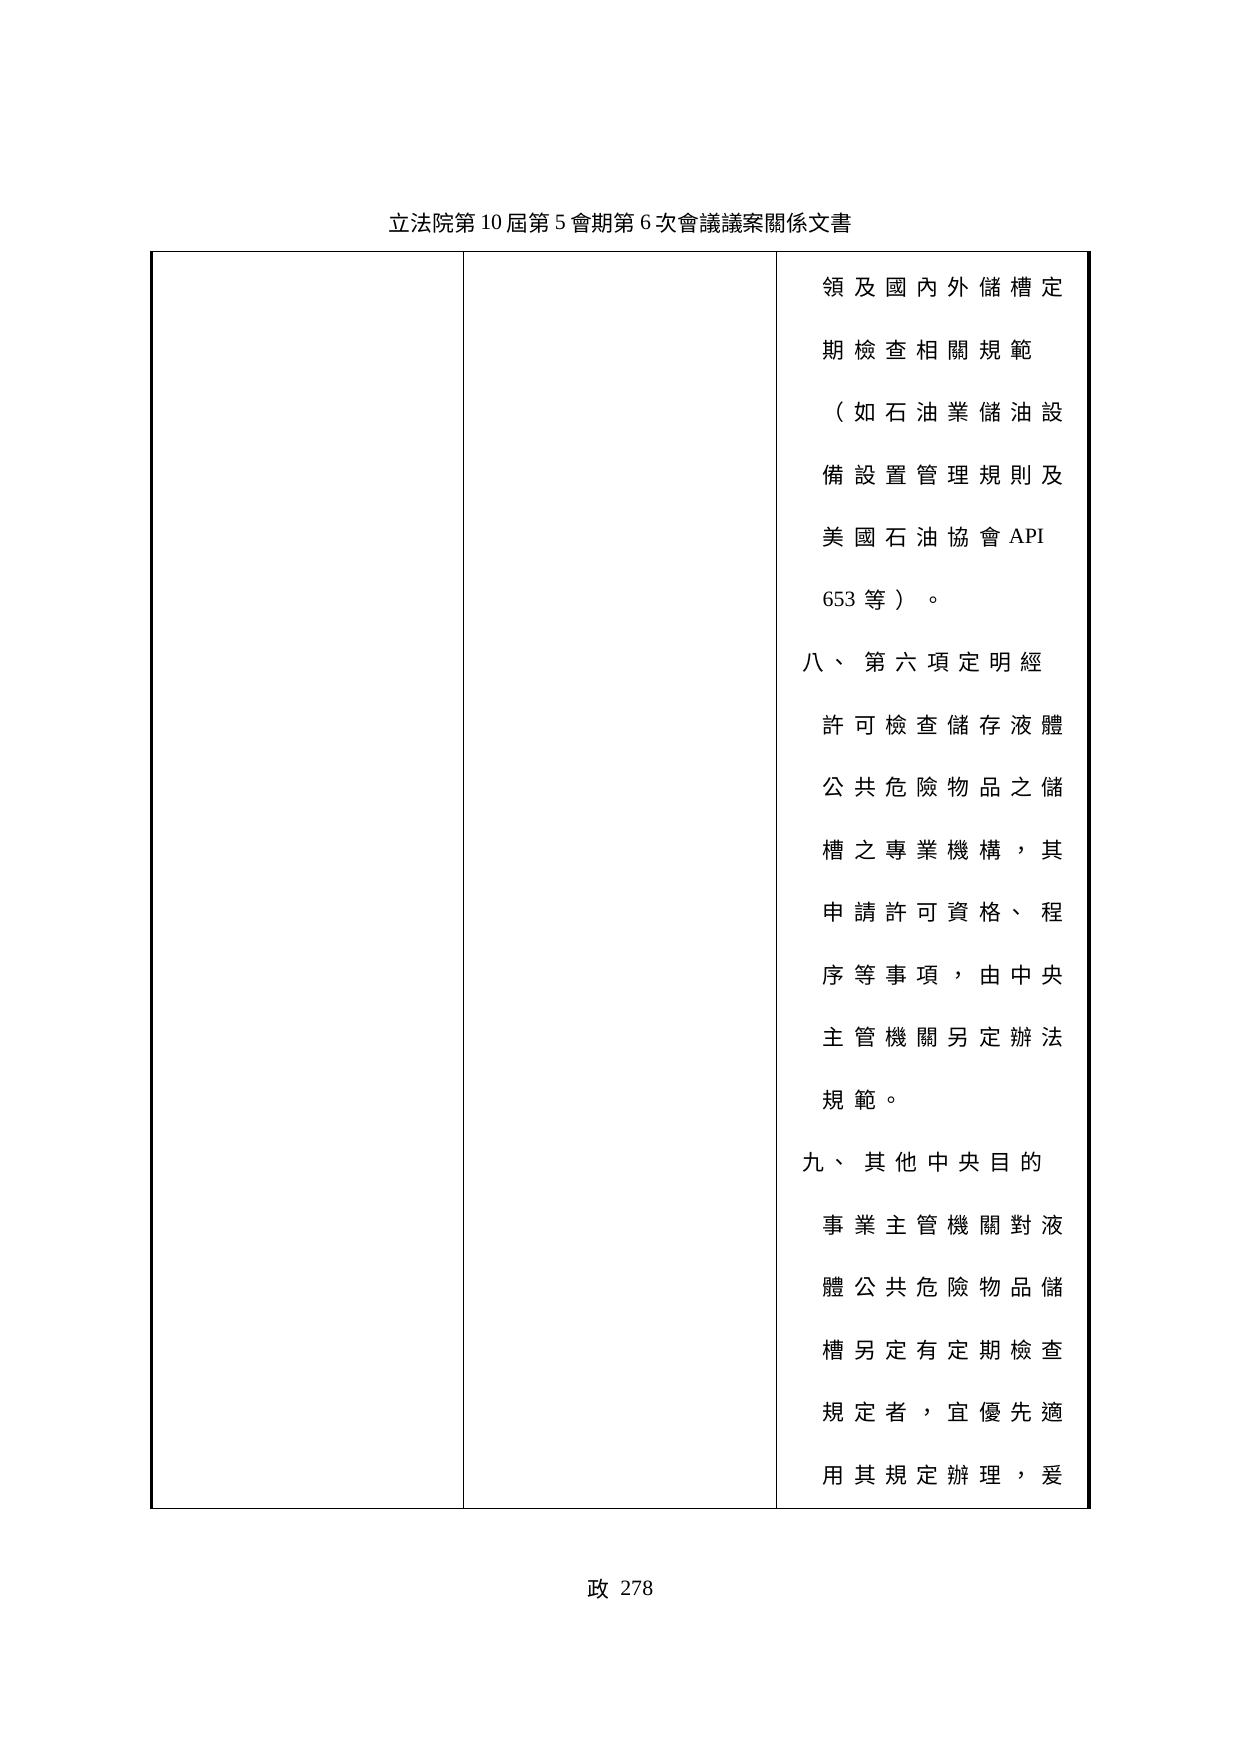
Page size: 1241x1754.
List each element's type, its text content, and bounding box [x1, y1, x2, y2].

table_cell 領及國內外儲槽定期檢查相關規範（如石油業儲油設備設置管理規則及美國石油協會API 653等）。 八、第六項定明經許可檢查儲存液體公共危險物品之儲槽之專業機構，其申請許可資格、程序等事項，由中央主管機關另定辦法規範。 九、其他中央目的事業主管機關對液體公共危險物品儲槽另定有定期檢查規定者，宜優先適用其規定辦理，爰 [777, 252, 1087, 1508]
table_cell [153, 252, 463, 1508]
table_cell [464, 252, 776, 1508]
